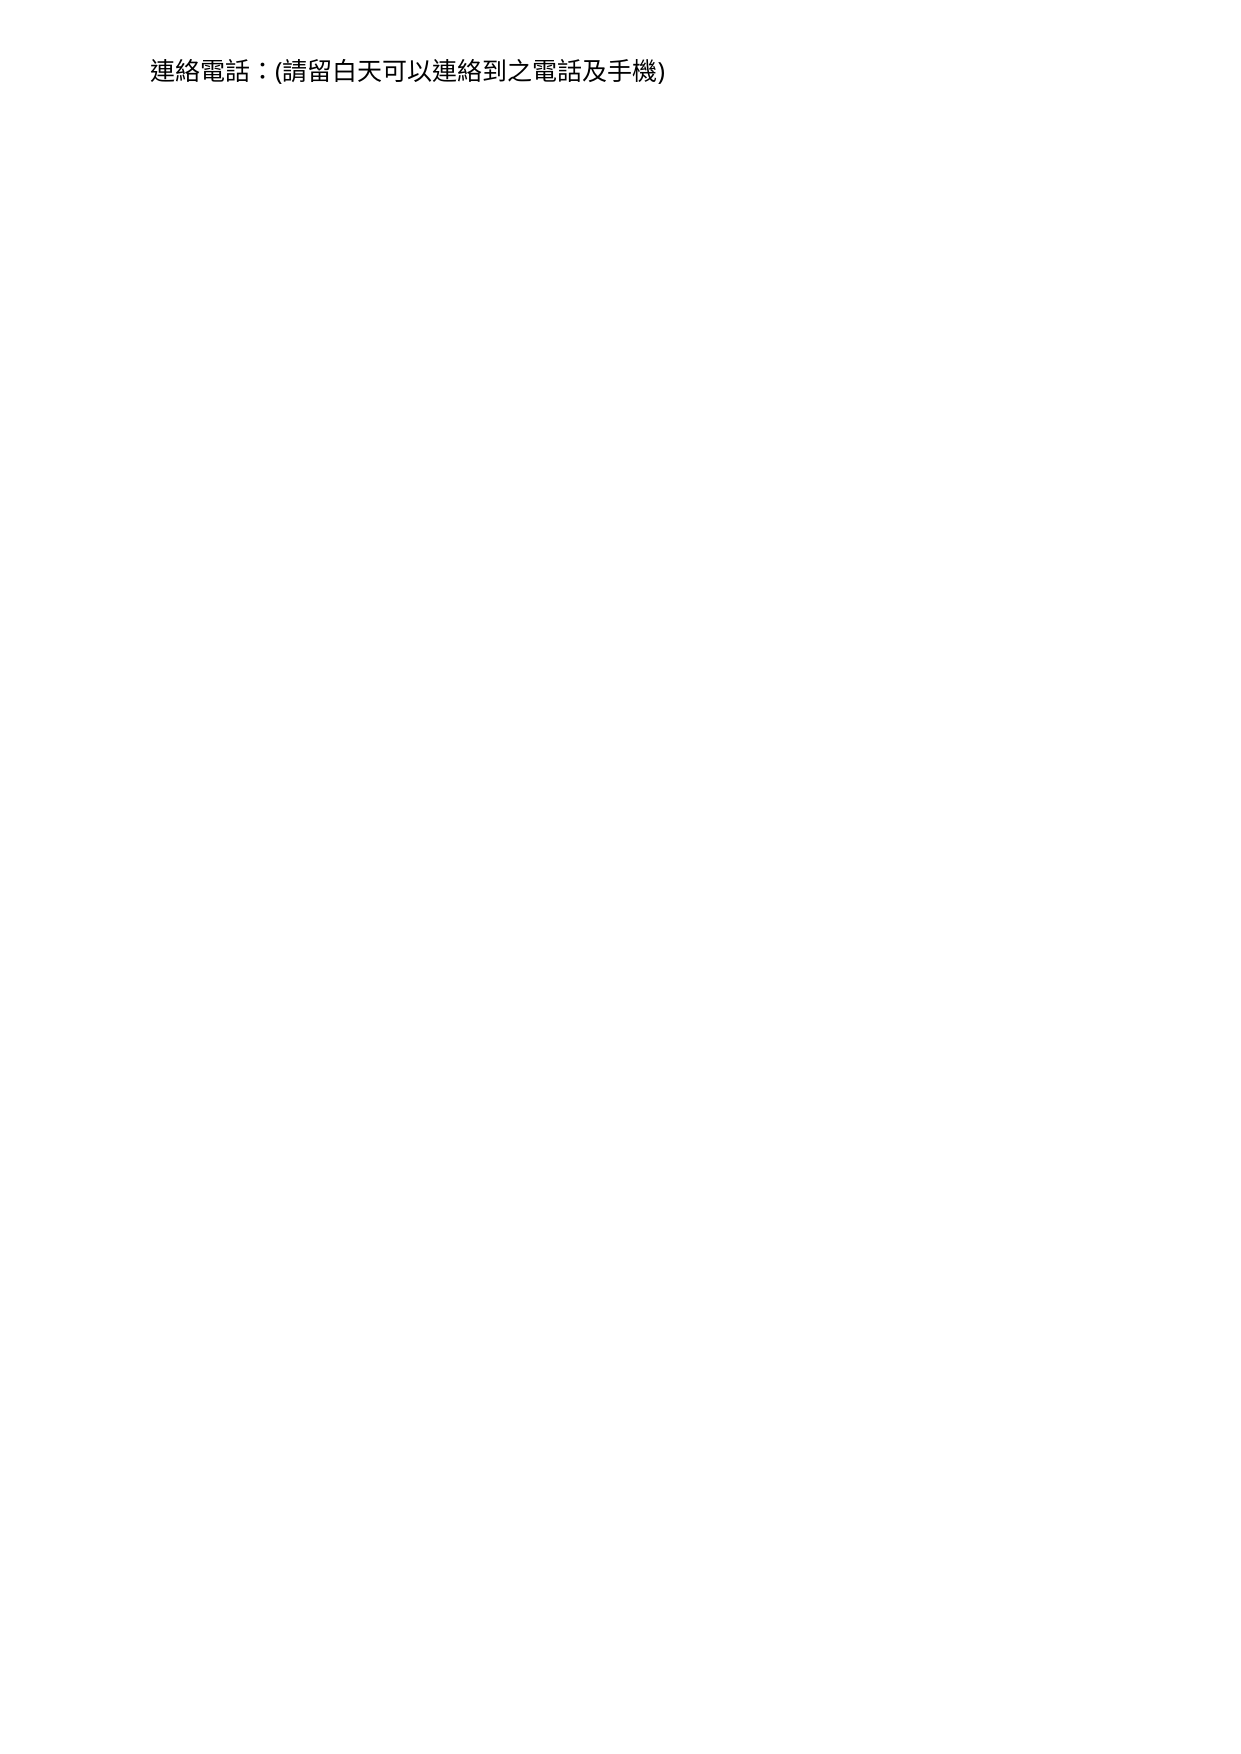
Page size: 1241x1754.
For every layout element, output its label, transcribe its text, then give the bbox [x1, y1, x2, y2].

text 連絡電話：(請留白天可以連絡到之電話及手機) [150, 51, 1139, 87]
